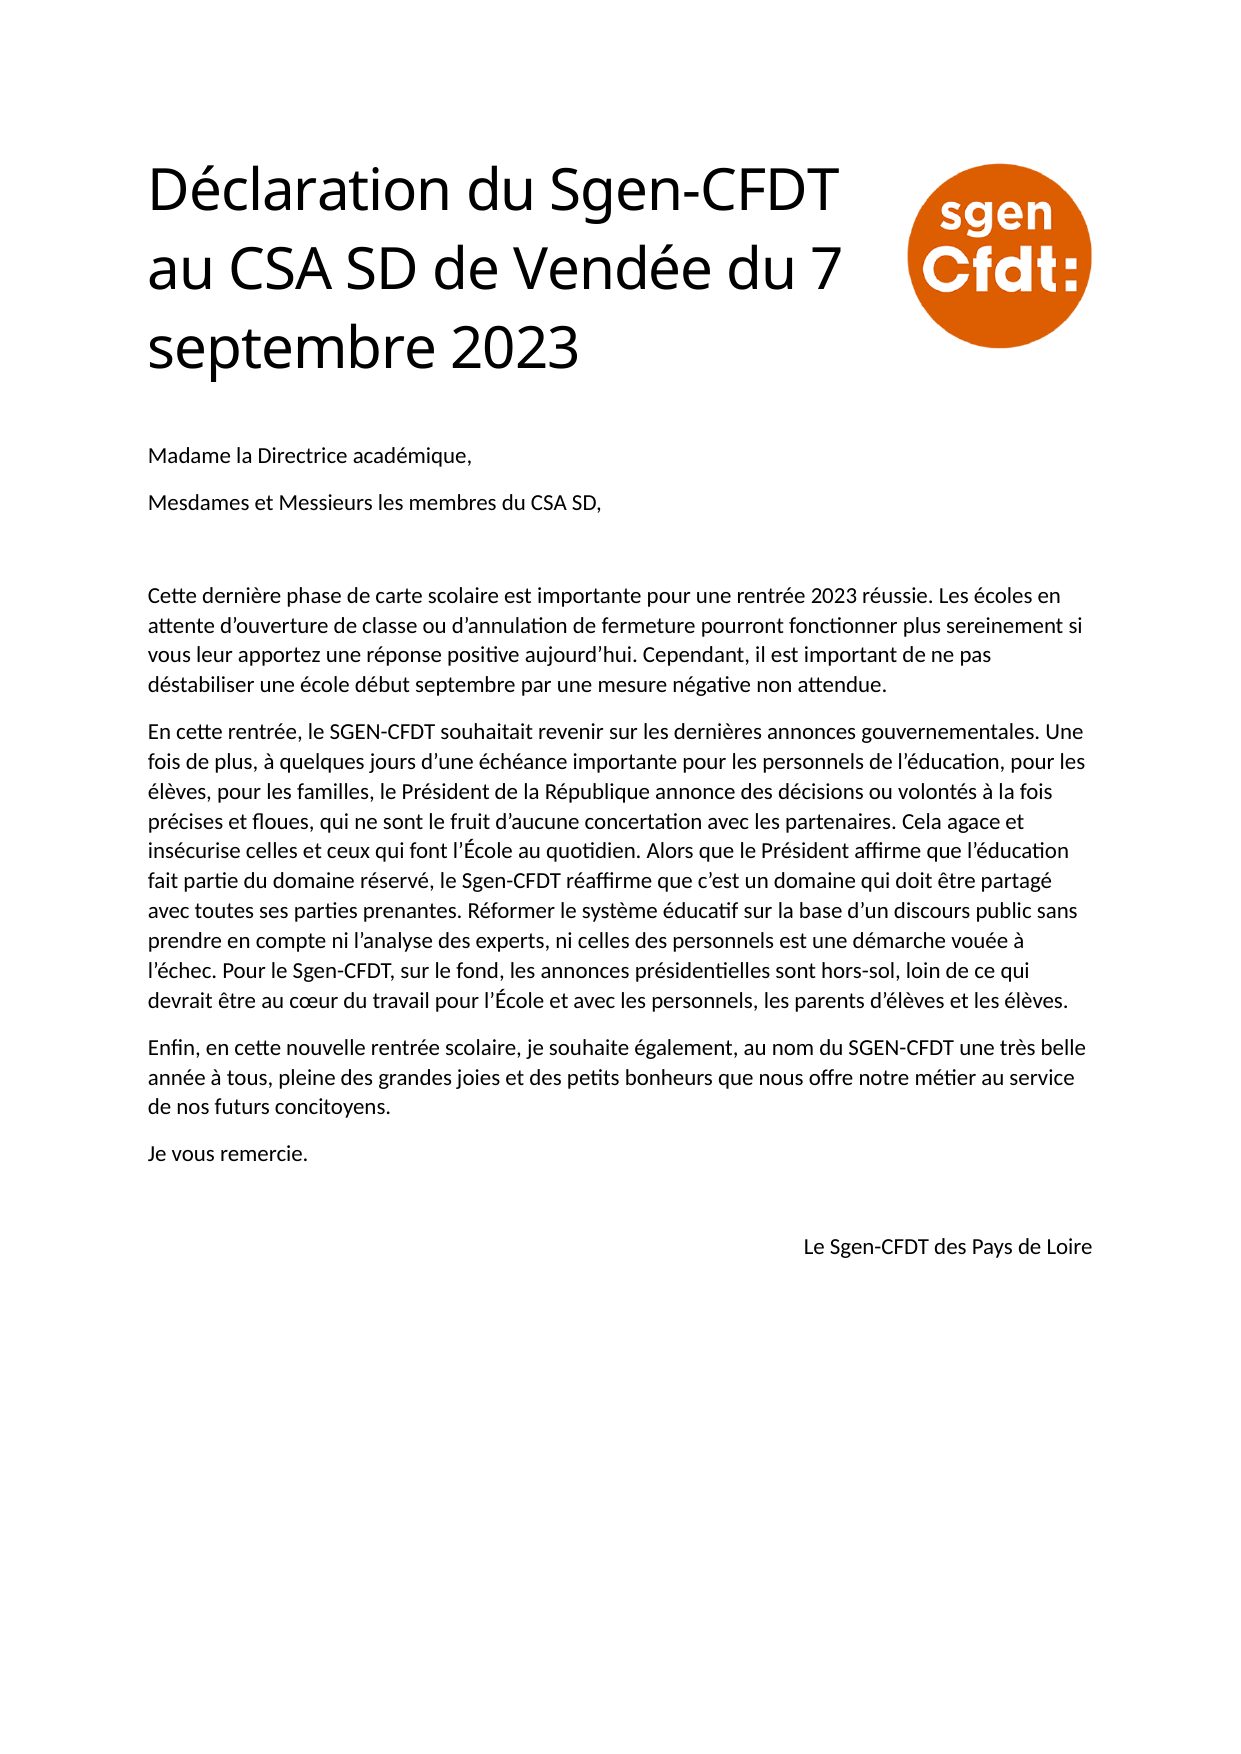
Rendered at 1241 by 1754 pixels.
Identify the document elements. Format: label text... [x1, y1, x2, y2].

text Madame la Directrice académique, [148, 441, 1093, 469]
text Le Sgen-CFDT des Pays de Loire [148, 1232, 1093, 1260]
text Je vous remercie. [148, 1139, 1093, 1167]
text Déclaration du Sgen-CFDT au CSA SD de Vendée du 7 septembre 2023 [148, 148, 1093, 386]
text Enfin, en cette nouvelle rentrée scolaire, je souhaite également, au nom du SGEN-CFDT une très belle année à tous, pleine des grandes joies et des petits bonheurs que nous offre notre métier au service de nos futurs concitoyens. [148, 1033, 1093, 1121]
text En cette rentrée, le SGEN-CFDT souhaitait revenir sur les dernières annonces gouvernementales. Une fois de plus, à quelques jours d’une échéance importante pour les personnels de l’éducation, pour les élèves, pour les familles, le Président de la République annonce des décisions ou volontés à la fois précises et floues, qui ne sont le fruit d’aucune concertation avec les partenaires. Cela agace et insécurise celles et ceux qui font l’École au quotidien. Alors que le Président affirme que l’éducation fait partie du domaine réservé, le Sgen-CFDT réaffirme que c’est un domaine qui doit être partagé avec toutes ses parties prenantes. Réformer le système éducatif sur la base d’un discours public sans prendre en compte ni l’analyse des experts, ni celles des personnels est une démarche vouée à l’échec. Pour le Sgen-CFDT, sur le fond, les annonces présidentielles sont hors-sol, loin de ce qui devrait être au cœur du travail pour l’École et avec les personnels, les parents d’élèves et les élèves. [148, 717, 1093, 1014]
text Cette dernière phase de carte scolaire est importante pour une rentrée 2023 réussie. Les écoles en attente d’ouverture de classe ou d’annulation de fermeture pourront fonctionner plus sereinement si vous leur apportez une réponse positive aujourd’hui. Cependant, il est important de ne pas déstabiliser une école début septembre par une mesure négative non attendue. [148, 581, 1093, 698]
text Mesdames et Messieurs les membres du CSA SD, [148, 488, 1093, 516]
